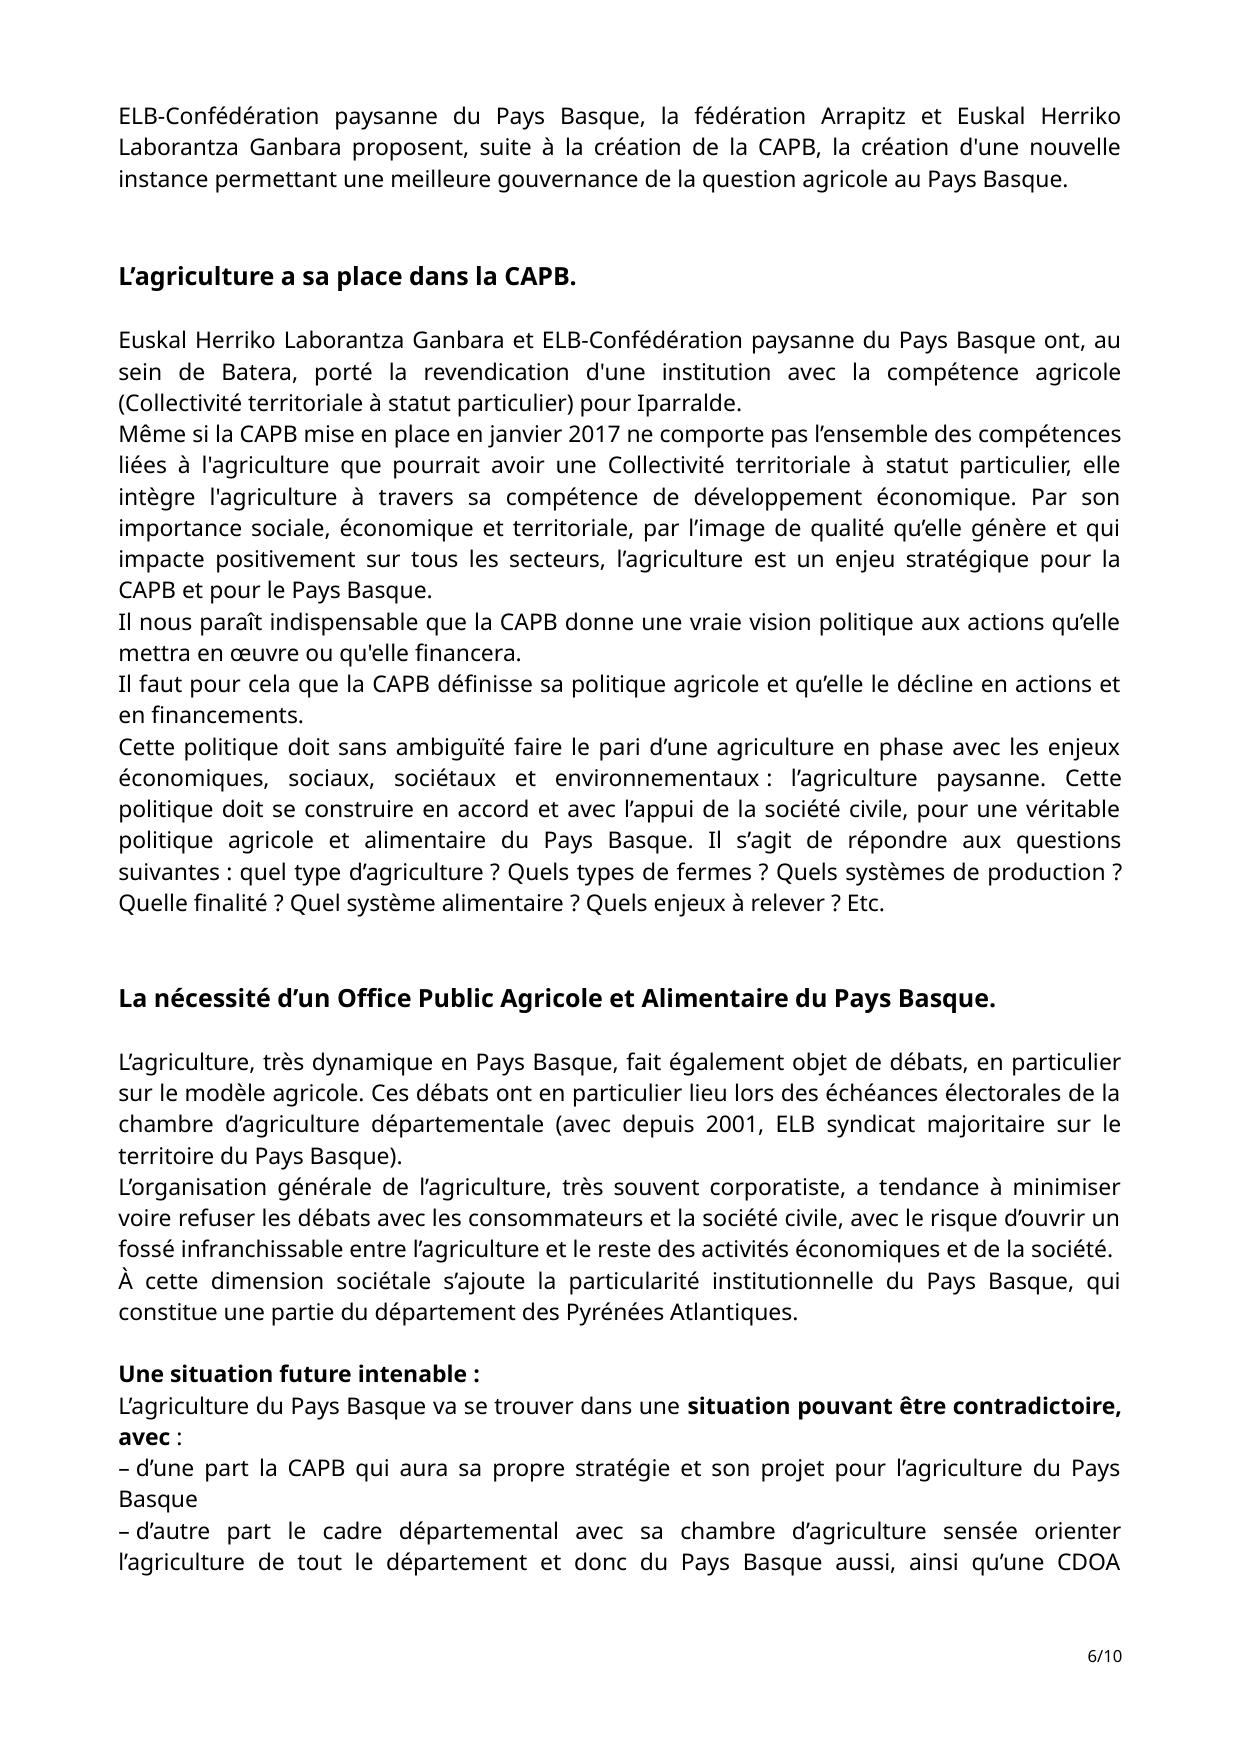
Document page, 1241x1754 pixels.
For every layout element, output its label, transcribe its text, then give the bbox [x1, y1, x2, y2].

text Il faut pour cela que la CAPB définisse sa politique agricole et qu’elle le décline en actions et en financements. [118, 668, 1122, 731]
text L’agriculture a sa place dans la CAPB. [118, 259, 1122, 293]
text À cette dimension sociétale s’ajoute la particularité institutionnelle du Pays Basque, qui constitue une partie du département des Pyrénées Atlantiques. [118, 1265, 1122, 1327]
text Il nous paraît indispensable que la CAPB donne une vraie vision politique aux actions qu’elle mettra en œuvre ou qu'elle financera. [118, 606, 1122, 668]
text – d’une part la CAPB qui aura sa propre stratégie et son projet pour l’agriculture du Pays Basque [118, 1452, 1122, 1515]
text – d’autre part le cadre départemental avec sa chambre d’agriculture sensée orienter l’agriculture de tout le département et donc du Pays Basque aussi, ainsi qu’une CDOA [118, 1515, 1122, 1577]
text La nécessité d’un Office Public Agricole et Alimentaire du Pays Basque. [118, 981, 1122, 1015]
text L’agriculture, très dynamique en Pays Basque, fait également objet de débats, en particulier sur le modèle agricole. Ces débats ont en particulier lieu lors des échéances électorales de la chambre d’agriculture départementale (avec depuis 2001, ELB syndicat majoritaire sur le territoire du Pays Basque). [118, 1046, 1122, 1171]
text Cette politique doit sans ambiguïté faire le pari d’une agriculture en phase avec les enjeux économiques, sociaux, sociétaux et environnementaux : l’agriculture paysanne. Cette politique doit se construire en accord et avec l’appui de la société civile, pour une véritable politique agricole et alimentaire du Pays Basque. Il s’agit de répondre aux questions suivantes : quel type d’agriculture ? Quels types de fermes ? Quels systèmes de production ? Quelle finalité ? Quel système alimentaire ? Quels enjeux à relever ? Etc. [118, 731, 1122, 918]
text Même si la CAPB mise en place en janvier 2017 ne comporte pas l’ensemble des compétences liées à l'agriculture que pourrait avoir une Collectivité territoriale à statut particulier, elle intègre l'agriculture à travers sa compétence de développement économique. Par son importance sociale, économique et territoriale, par l’image de qualité qu’elle génère et qui impacte positivement sur tous les secteurs, l’agriculture est un enjeu stratégique pour la CAPB et pour le Pays Basque. [118, 418, 1122, 606]
text L’organisation générale de l’agriculture, très souvent corporatiste, a tendance à minimiser voire refuser les débats avec les consommateurs et la société civile, avec le risque d’ouvrir un fossé infranchissable entre l’agriculture et le reste des activités économiques et de la société. [118, 1171, 1122, 1265]
text L’agriculture du Pays Basque va se trouver dans une situation pouvant être contradictoire, avec : [118, 1390, 1122, 1452]
text Euskal Herriko Laborantza Ganbara et ELB-Confédération paysanne du Pays Basque ont, au sein de Batera, porté la revendication d'une institution avec la compétence agricole (Collectivité territoriale à statut particulier) pour Iparralde. [118, 324, 1122, 418]
text ELB-Confédération paysanne du Pays Basque, la fédération Arrapitz et Euskal Herriko Laborantza Ganbara proposent, suite à la création de la CAPB, la création d'une nouvelle instance permettant une meilleure gouvernance de la question agricole au Pays Basque. [118, 100, 1122, 194]
text Une situation future intenable : [118, 1358, 1122, 1390]
